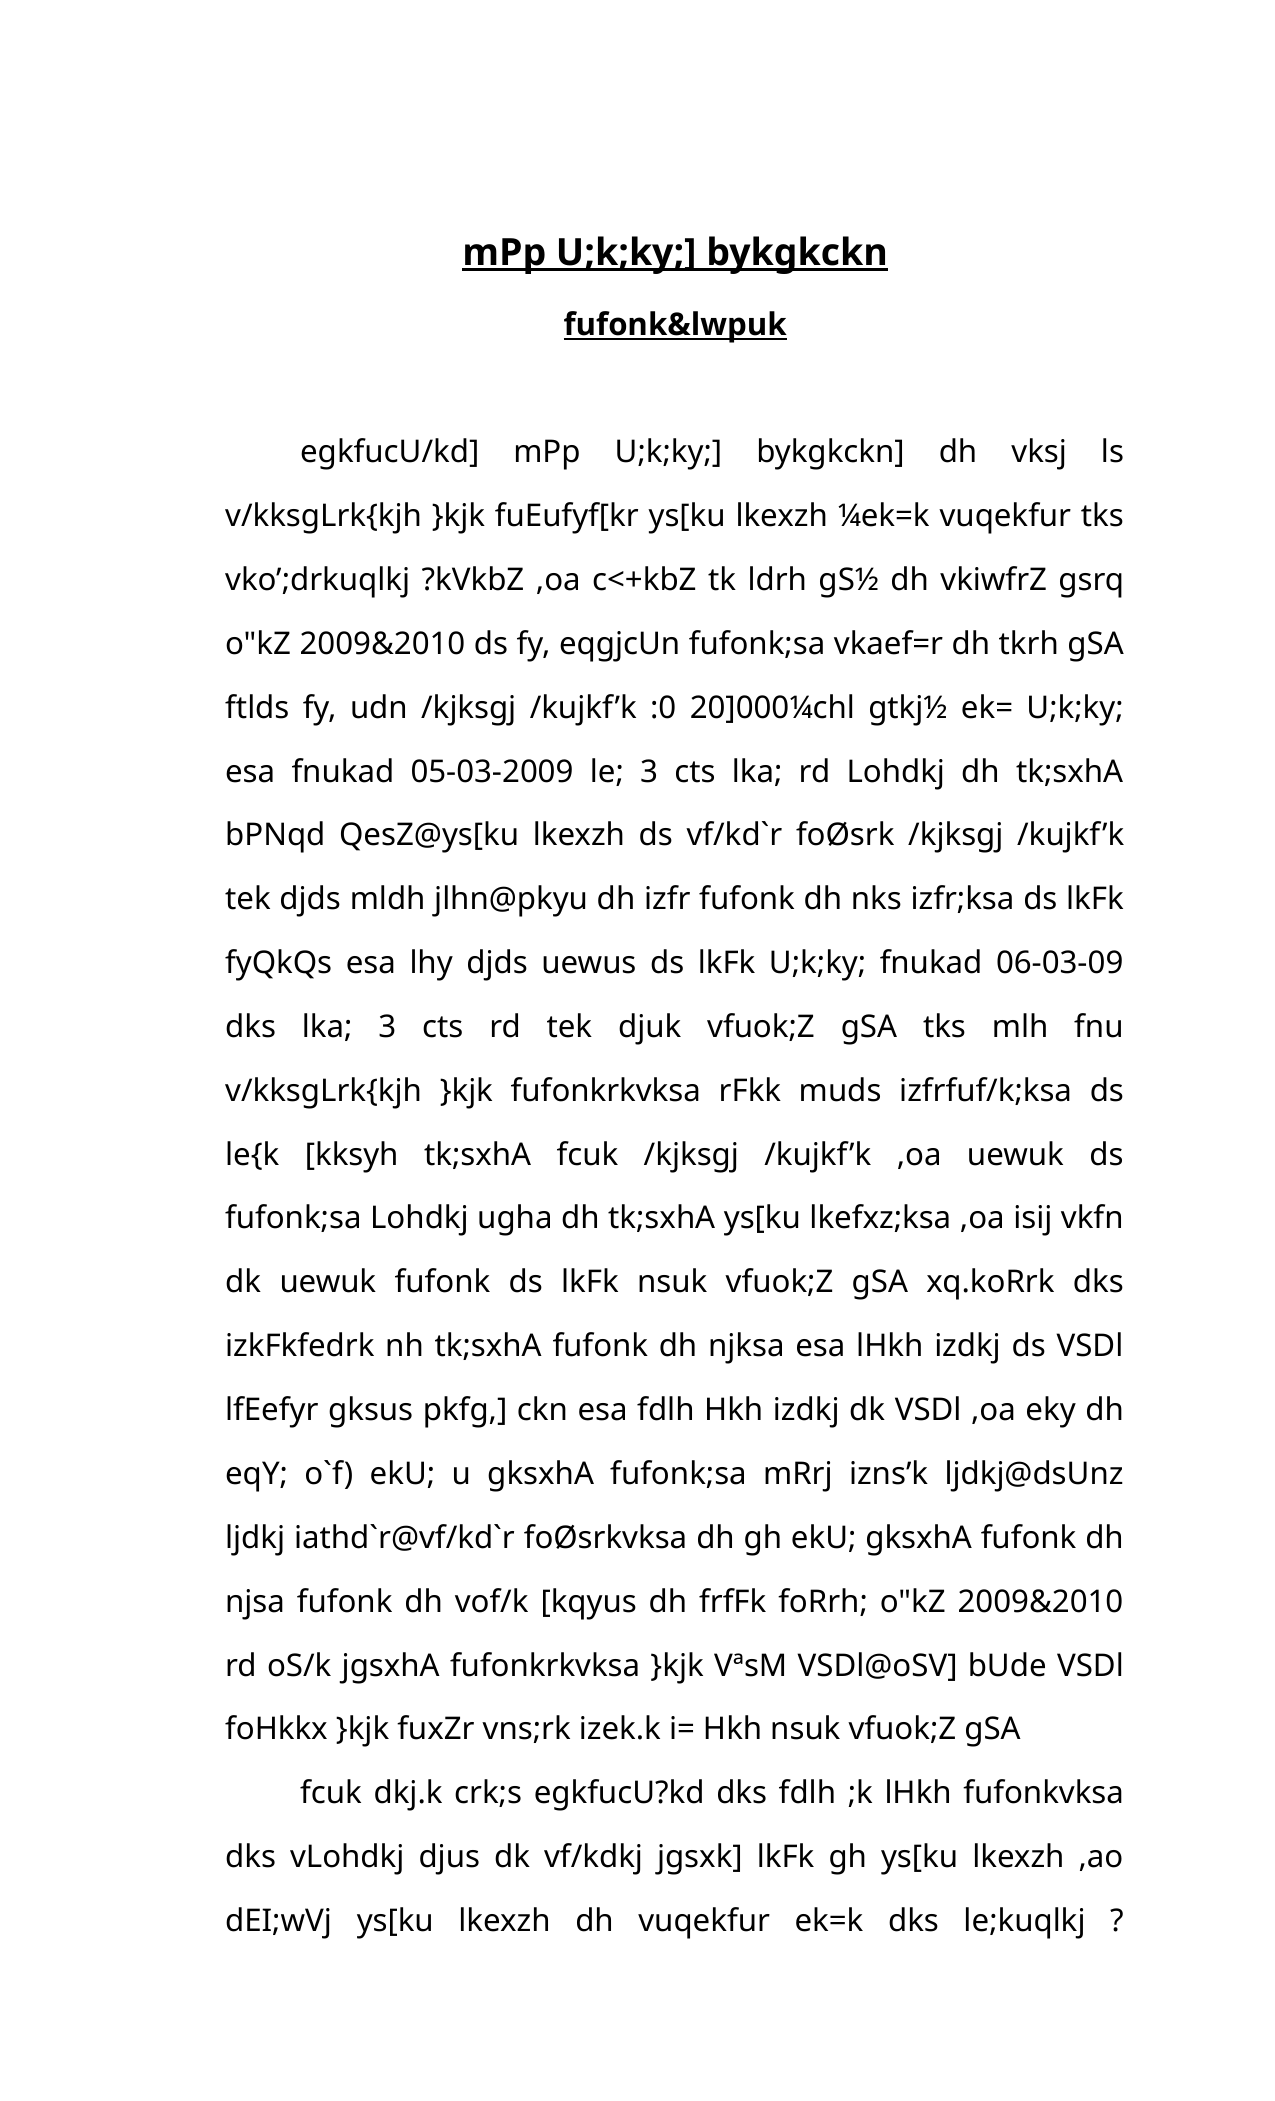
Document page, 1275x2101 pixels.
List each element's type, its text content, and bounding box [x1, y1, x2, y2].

text fufonk&lwpuk [225, 302, 1125, 344]
text fcuk dkj.k crk;s egkfucU?kd dks fdlh ;k lHkh fufonkvksa dks vLohdkj djus dk vf/kdkj jgsxk] lkFk gh ys[ku lkexzh ,ao dEI;wVj ys[ku lkexzh dh vuqekfur ek=k dks le;kuqlkj ? [225, 1770, 1125, 1941]
text mPp U;k;ky;] bykgkckn [225, 225, 1125, 276]
text egkfucU/kd] mPp U;k;ky;] bykgkckn] dh vksj ls v/kksgLrk{kjh }kjk fuEufyf[kr ys[ku lkexzh ¼ek=k vuqekfur tks vko’;drkuqlkj ?kVkbZ ,oa c<+kbZ tk ldrh gS½ dh vkiwfrZ gsrq o"kZ 2009&2010 ds fy, eqgjcUn fufonk;sa vkaef=r dh tkrh gSA ftlds fy, udn /kjksgj /kujkf’k :0 20]000¼chl gtkj½ ek= U;k;ky; esa fnukad 05-03-2009 le; 3 cts lka; rd Lohdkj dh tk;sxhA bPNqd QesZ@ys[ku lkexzh ds vf/kd`r foØsrk /kjksgj /kujkf’k tek djds mldh jlhn@pkyu dh izfr fufonk dh nks izfr;ksa ds lkFk fyQkQs esa lhy djds uewus ds lkFk U;k;ky; fnukad 06-03-09 dks lka; 3 cts rd tek djuk vfuok;Z gSA tks mlh fnu v/kksgLrk{kjh }kjk fufonkrkvksa rFkk muds izfrfuf/k;ksa ds le{k [kksyh tk;sxhA fcuk /kjksgj /kujkf’k ,oa uewuk ds fufonk;sa Lohdkj ugha dh tk;sxhA ys[ku lkefxz;ksa ,oa isij vkfn dk uewuk fufonk ds lkFk nsuk vfuok;Z gSA xq.koRrk dks izkFkfedrk nh tk;sxhA fufonk dh njksa esa lHkh izdkj ds VSDl lfEefyr gksus pkfg,] ckn esa fdlh Hkh izdkj dk VSDl ,oa eky dh eqY; o`f) ekU; u gksxhA fufonk;sa mRrj izns’k ljdkj@dsUnz ljdkj iathd`r@vf/kd`r foØsrkvksa dh gh ekU; gksxhA fufonk dh njsa fufonk dh vof/k [kqyus dh frfFk foRrh; o"kZ 2009&2010 rd oS/k jgsxhA fufonkrkvksa }kjk VªsM VSDl@oSV] bUde VSDl foHkkx }kjk fuxZr vns;rk izek.k i= Hkh nsuk vfuok;Z gSA [225, 429, 1125, 1749]
